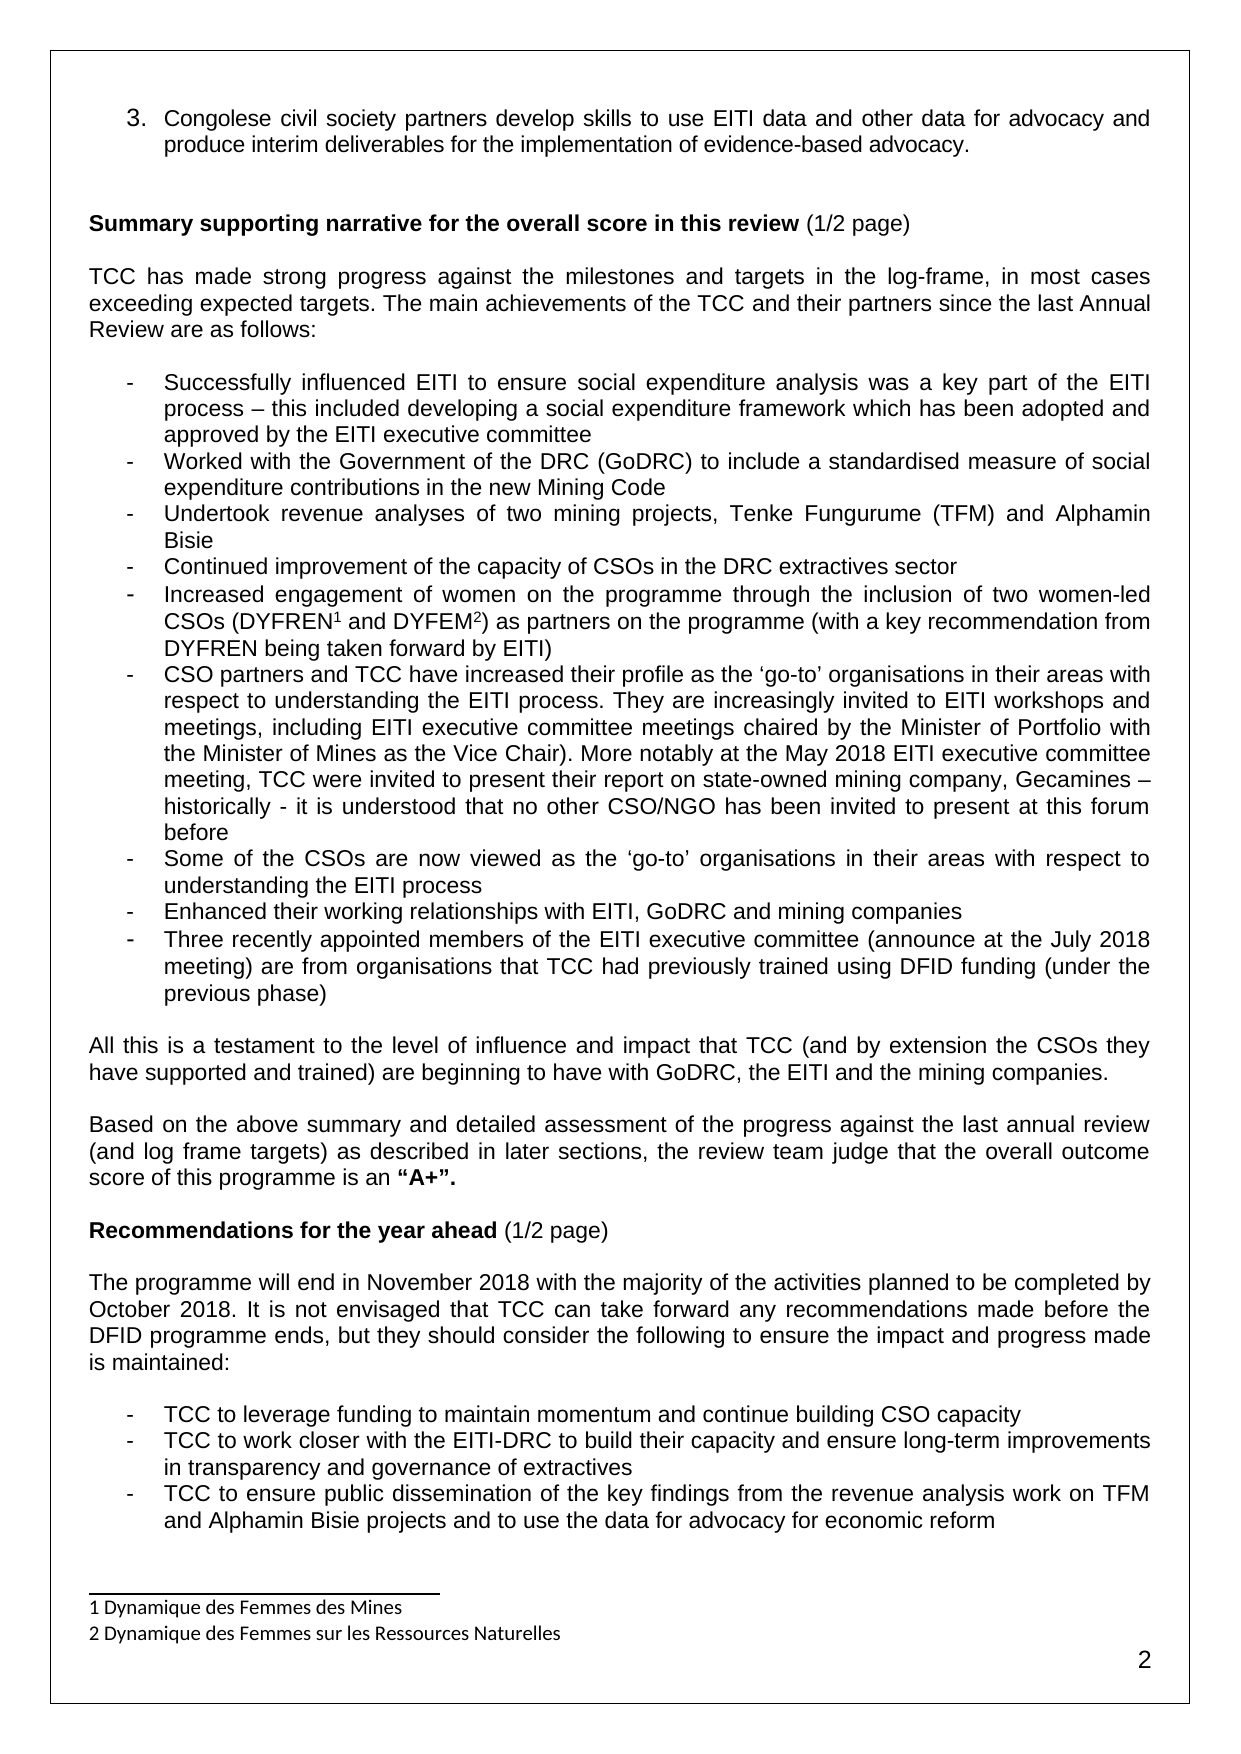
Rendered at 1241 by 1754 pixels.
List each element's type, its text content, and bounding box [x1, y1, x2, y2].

list Enhanced their working relationships with EITI, GoDRC and mining companies [126, 898, 1152, 924]
list Three recently appointed members of the EITI executive committee (announce at the July 2018 meeting) are from organisations that TCC had previously trained using DFID funding (under the previous phase) [126, 924, 1152, 1006]
list Congolese civil society partners develop skills to use EITI data and other data for advocacy and produce interim deliverables for the implementation of evidence-based advocacy. [126, 103, 1152, 158]
list Dynamique des Femmes des Mines [89, 1594, 1152, 1620]
text All this is a testament to the level of influence and impact that TCC (and by extension the CSOs they have supported and trained) are beginning to have with GoDRC, the EITI and the mining companies. [89, 1032, 1152, 1085]
list Undertook revenue analyses of two mining projects, Tenke Fungurume (TFM) and Alphamin Bisie [126, 500, 1152, 553]
list Dynamique des Femmes sur les Ressources Naturelles [89, 1620, 1152, 1645]
list CSO partners and TCC have increased their profile as the ‘go-to’ organisations in their areas with respect to understanding the EITI process. They are increasingly invited to EITI workshops and meetings, including EITI executive committee meetings chaired by the Minister of Portfolio with the Minister of Mines as the Vice Chair). More notably at the May 2018 EITI executive committee meeting, TCC were invited to present their report on state-owned mining company, Gecamines – historically - it is understood that no other CSO/NGO has been invited to present at this forum before [126, 661, 1152, 845]
list Worked with the Government of the DRC (GoDRC) to include a standardised measure of social expenditure contributions in the new Mining Code [126, 448, 1152, 500]
text TCC has made strong progress against the milestones and targets in the log-frame, in most cases exceeding expected targets. The main achievements of the TCC and their partners since the last Annual Review are as follows: [89, 263, 1152, 342]
list Increased engagement of women on the programme through the inclusion of two women-led CSOs (DYFREN and DYFEM) as partners on the programme (with a key recommendation from DYFREN being taken forward by EITI) [126, 579, 1152, 661]
text Based on the above summary and detailed assessment of the progress against the last annual review (and log frame targets) as described in later sections, the review team judge that the overall outcome score of this programme is an “A+”. [89, 1111, 1152, 1190]
text Recommendations for the year ahead (1/2 page) [89, 1217, 1152, 1243]
text The programme will end in November 2018 with the majority of the activities planned to be completed by October 2018. It is not envisaged that TCC can take forward any recommendations made before the DFID programme ends, but they should consider the following to ensure the impact and progress made is maintained: [89, 1269, 1152, 1375]
list TCC to ensure public dissemination of the key findings from the revenue analysis work on TFM and Alphamin Bisie projects and to use the data for advocacy for economic reform [126, 1480, 1152, 1533]
list TCC to work closer with the EITI-DRC to build their capacity and ensure long-term improvements in transparency and governance of extractives [126, 1427, 1152, 1480]
list Continued improvement of the capacity of CSOs in the DRC extractives sector [126, 553, 1152, 579]
text Summary supporting narrative for the overall score in this review (1/2 page) [89, 210, 1152, 237]
list TCC to leverage funding to maintain momentum and continue building CSO capacity [126, 1401, 1152, 1427]
list Some of the CSOs are now viewed as the ‘go-to’ organisations in their areas with respect to understanding the EITI process [126, 845, 1152, 898]
list Successfully influenced EITI to ensure social expenditure analysis was a key part of the EITI process – this included developing a social expenditure framework which has been adopted and approved by the EITI executive committee [126, 368, 1152, 448]
